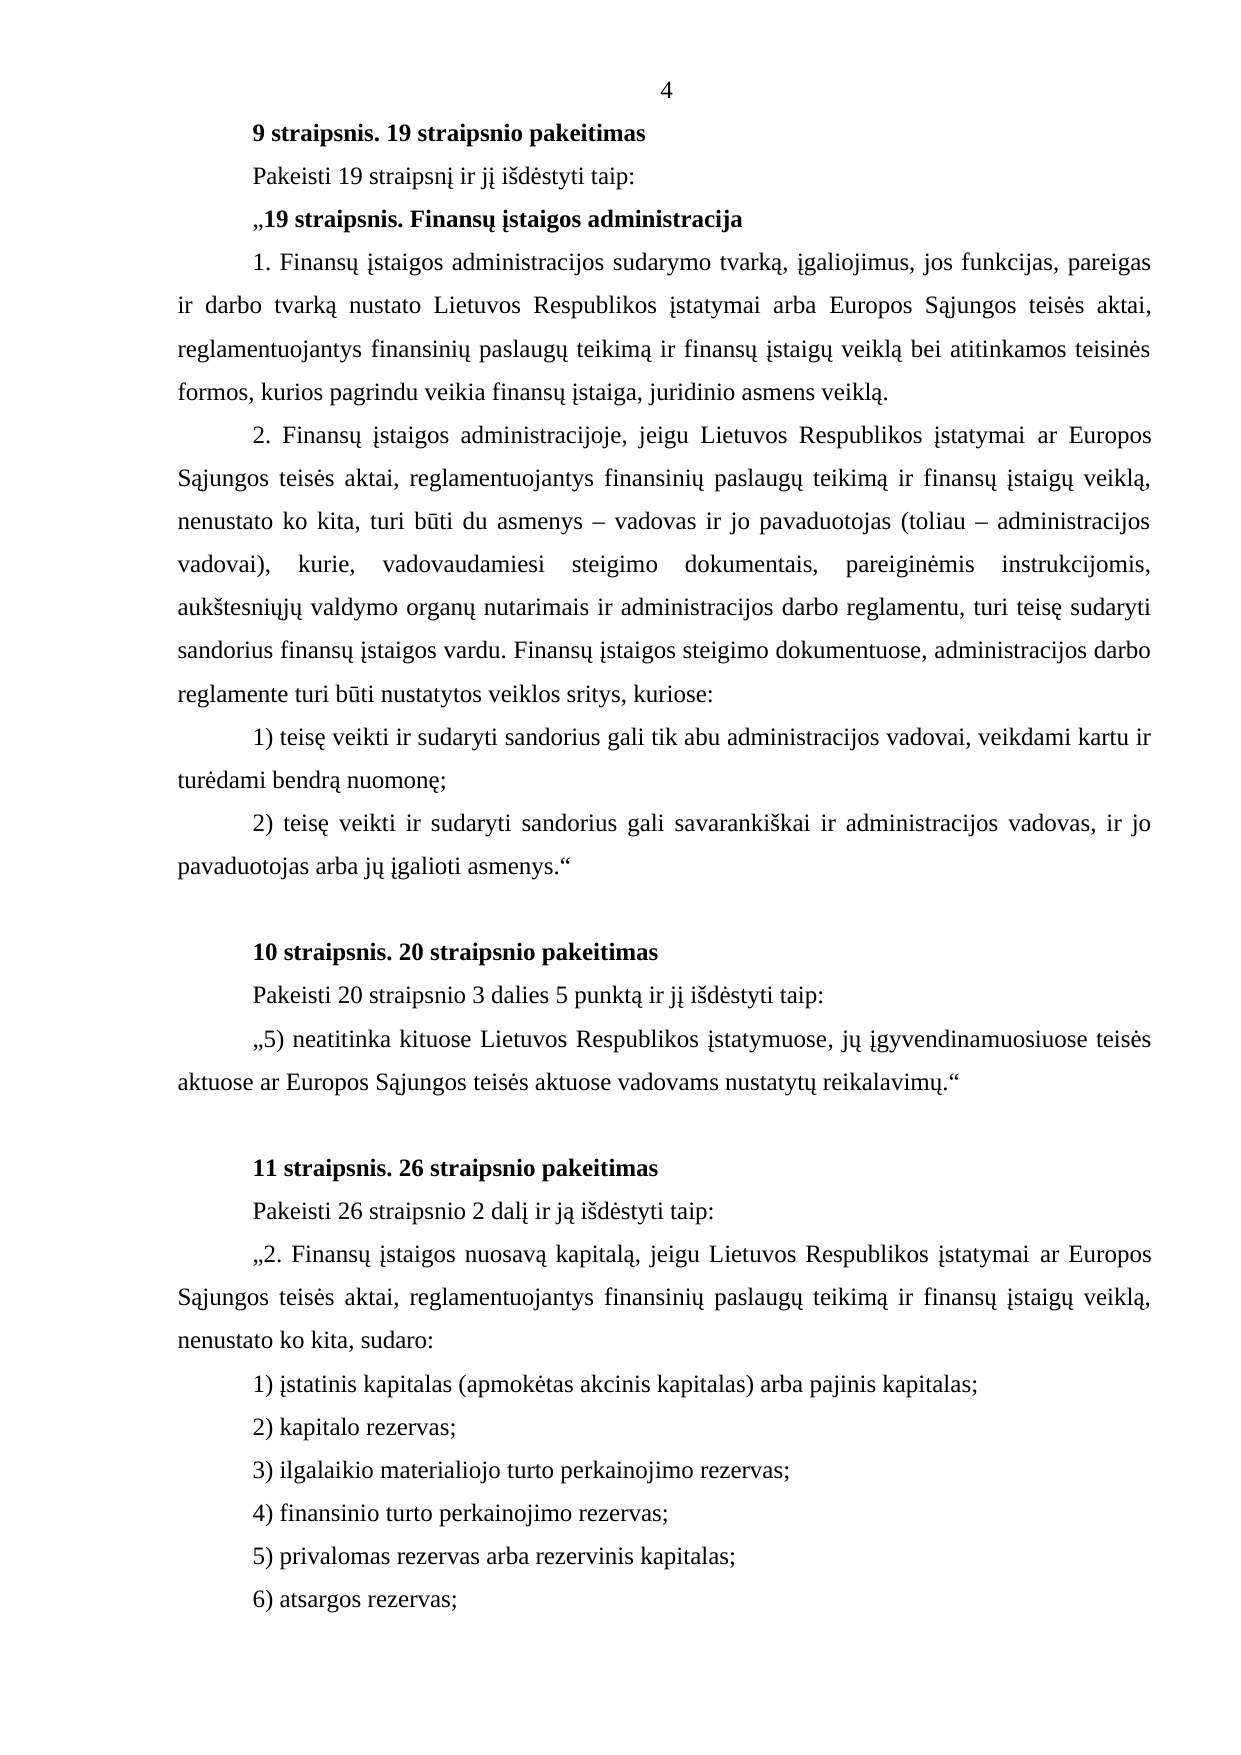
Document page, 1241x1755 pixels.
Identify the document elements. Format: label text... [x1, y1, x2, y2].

text 2) kapitalo rezervas; [177, 1412, 1152, 1441]
text 1. Finansų įstaigos administracijos sudarymo tvarką, įgaliojimus, jos funkcijas, pareigas ir darbo tvarką nustato Lietuvos Respublikos įstatymai arba Europos Sąjungos teisės aktai, reglamentuojantys finansinių paslaugų teikimą ir finansų įstaigų veiklą bei atitinkamos teisinės formos, kurios pagrindu veikia finansų įstaiga, juridinio asmens veiklą. [177, 247, 1152, 406]
text Pakeisti 19 straipsnį ir jį išdėstyti taip: [177, 161, 1152, 190]
text 1) teisę veikti ir sudaryti sandorius gali tik abu administracijos vadovai, veikdami kartu ir turėdami bendrą nuomonę; [177, 722, 1152, 794]
text Pakeisti 26 straipsnio 2 dalį ir ją išdėstyti taip: [177, 1196, 1152, 1225]
text Pakeisti 20 straipsnio 3 dalies 5 punktą ir jį išdėstyti taip: [177, 981, 1152, 1009]
text 9 straipsnis. 19 straipsnio pakeitimas [177, 118, 1152, 147]
text 2. Finansų įstaigos administracijoje, jeigu Lietuvos Respublikos įstatymai ar Europos Sąjungos teisės aktai, reglamentuojantys finansinių paslaugų teikimą ir finansų įstaigų veiklą, nenustato ko kita, turi būti du asmenys – vadovas ir jo pavaduotojas (toliau – administracijos vadovai), kurie, vadovaudamiesi steigimo dokumentais, pareiginėmis instrukcijomis, aukštesniųjų valdymo organų nutarimais ir administracijos darbo reglamentu, turi teisę sudaryti sandorius finansų įstaigos vardu. Finansų įstaigos steigimo dokumentuose, administracijos darbo reglamente turi būti nustatytos veiklos sritys, kuriose: [177, 420, 1152, 707]
text 4) finansinio turto perkainojimo rezervas; [177, 1498, 1152, 1527]
text „2. Finansų įstaigos nuosavą kapitalą, jeigu Lietuvos Respublikos įstatymai ar Europos Sąjungos teisės aktai, reglamentuojantys finansinių paslaugų teikimą ir finansų įstaigų veiklą, nenustato ko kita, sudaro: [177, 1239, 1152, 1354]
text 3) ilgalaikio materialiojo turto perkainojimo rezervas; [177, 1455, 1152, 1484]
text 6) atsargos rezervas; [177, 1584, 1152, 1613]
text „5) neatitinka kituose Lietuvos Respublikos įstatymuose, jų įgyvendinamuosiuose teisės aktuose ar Europos Sąjungos teisės aktuose vadovams nustatytų reikalavimų.“ [177, 1024, 1152, 1096]
text „19 straipsnis. Finansų įstaigos administracija [177, 204, 1152, 233]
text 11 straipsnis. 26 straipsnio pakeitimas [177, 1153, 1152, 1182]
text 5) privalomas rezervas arba rezervinis kapitalas; [177, 1541, 1152, 1570]
text 2) teisę veikti ir sudaryti sandorius gali savarankiškai ir administracijos vadovas, ir jo pavaduotojas arba jų įgalioti asmenys.“ [177, 808, 1152, 880]
text 10 straipsnis. 20 straipsnio pakeitimas [177, 937, 1152, 966]
text 1) įstatinis kapitalas (apmokėtas akcinis kapitalas) arba pajinis kapitalas; [177, 1369, 1152, 1397]
